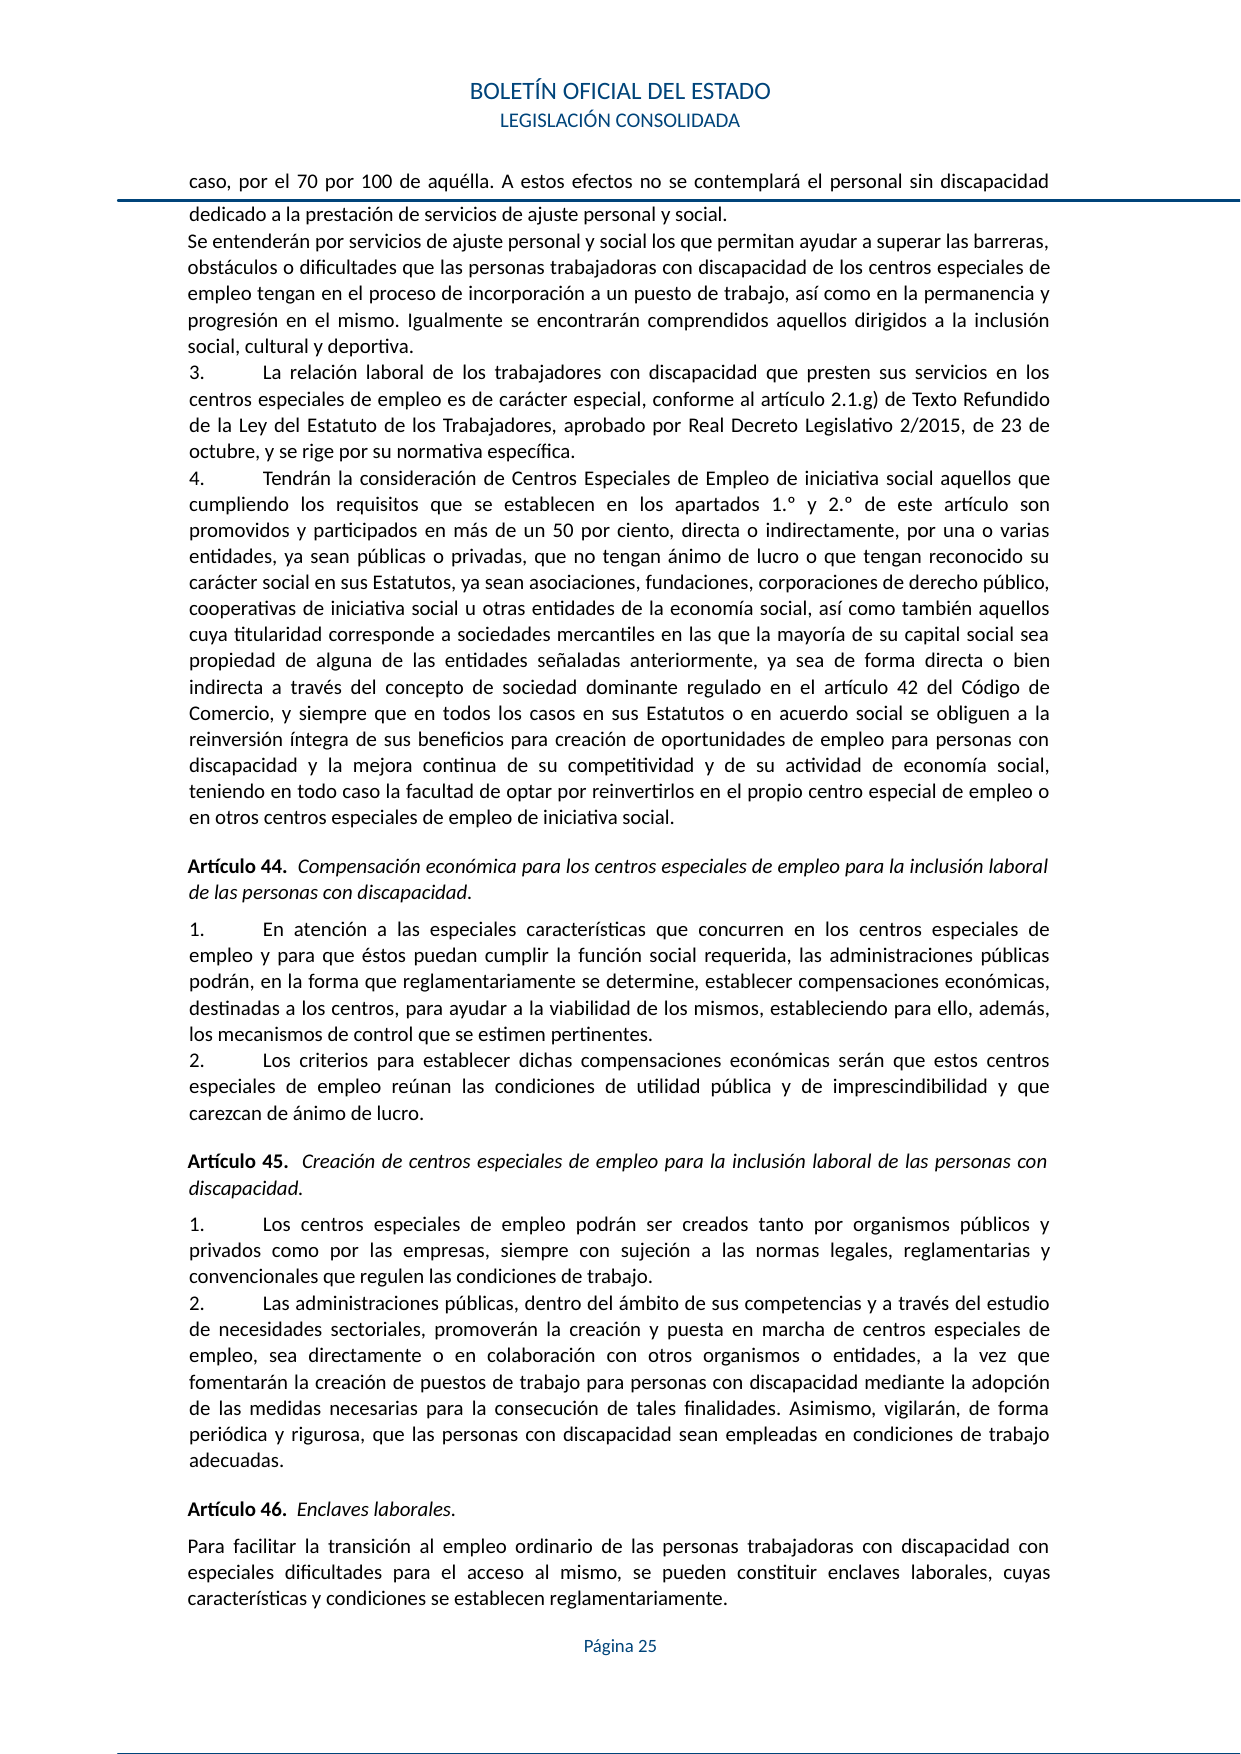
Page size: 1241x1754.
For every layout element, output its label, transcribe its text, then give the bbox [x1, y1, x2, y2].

list Las administraciones públicas, dentro del ámbito de sus competencias y a través del estudio de necesidades sectoriales, promoverán la creación y puesta en marcha de centros especiales de empleo, sea directamente o en colaboración con otros organismos o entidades, a la vez que fomentarán la creación de puestos de trabajo para personas con discapacidad mediante la adopción de las medidas necesarias para la consecución de tales finalidades. Asimismo, vigilarán, de forma periódica y rigurosa, que las personas con discapacidad sean empleadas en condiciones de trabajo adecuadas. [189, 1290, 1051, 1473]
text Para facilitar la transición al empleo ordinario de las personas trabajadoras con discapacidad con especiales dificultades para el acceso al mismo, se pueden constituir enclaves laborales, cuyas características y condiciones se establecen reglamentariamente. [187, 1533, 1051, 1611]
text Artículo 46. Enclaves laborales. [187, 1496, 1051, 1521]
list Tendrán la consideración de Centros Especiales de Empleo de iniciativa social aquellos que cumpliendo los requisitos que se establecen en los apartados 1.º y 2.º de este artículo son promovidos y participados en más de un 50 por ciento, directa o indirectamente, por una o varias entidades, ya sean públicas o privadas, que no tengan ánimo de lucro o que tengan reconocido su carácter social en sus Estatutos, ya sean asociaciones, fundaciones, corporaciones de derecho público, cooperativas de iniciativa social u otras entidades de la economía social, así como también aquellos cuya titularidad corresponde a sociedades mercantiles en las que la mayoría de su capital social sea propiedad de alguna de las entidades señaladas anteriormente, ya sea de forma directa o bien indirecta a través del concepto de sociedad dominante regulado en el artículo 42 del Código de Comercio, y siempre que en todos los casos en sus Estatutos o en acuerdo social se obliguen a la reinversión íntegra de sus beneficios para creación de oportunidades de empleo para personas con discapacidad y la mejora continua de su competitividad y de su actividad de economía social, teniendo en todo caso la facultad de optar por reinvertirlos en el propio centro especial de empleo o en otros centros especiales de empleo de iniciativa social. [189, 465, 1051, 830]
list caso, por el 70 por 100 de aquélla. A estos efectos no se contemplará el personal sin discapacidad [189, 168, 1051, 199]
list Los centros especiales de empleo podrán ser creados tanto por organismos públicos y privados como por las empresas, siempre con sujeción a las normas legales, reglamentarias y convencionales que regulen las condiciones de trabajo. [189, 1211, 1051, 1289]
list En atención a las especiales características que concurren en los centros especiales de empleo y para que éstos puedan cumplir la función social requerida, las administraciones públicas podrán, en la forma que reglamentariamente se determine, establecer compensaciones económicas, destinadas a los centros, para ayudar a la viabilidad de los mismos, estableciendo para ello, además, los mecanismos de control que se estimen pertinentes. [189, 916, 1051, 1046]
list dedicado a la prestación de servicios de ajuste personal y social. [189, 202, 1051, 227]
text Se entenderán por servicios de ajuste personal y social los que permitan ayudar a superar las barreras, obstáculos o dificultades que las personas trabajadoras con discapacidad de los centros especiales de empleo tengan en el proceso de incorporación a un puesto de trabajo, así como en la permanencia y progresión en el mismo. Igualmente se encontrarán comprendidos aquellos dirigidos a la inclusión social, cultural y deportiva. [187, 228, 1051, 358]
text Artículo 44. Compensación económica para los centros especiales de empleo para la inclusión laboral de las personas con discapacidad. [187, 853, 1051, 905]
list La relación laboral de los trabajadores con discapacidad que presten sus servicios en los centros especiales de empleo es de carácter especial, conforme al artículo 2.1.g) de Texto Refundido de la Ley del Estatuto de los Trabajadores, aprobado por Real Decreto Legislativo 2/2015, de 23 de octubre, y se rige por su normativa específica. [189, 359, 1051, 463]
text Artículo 45. Creación de centros especiales de empleo para la inclusión laboral de las personas con discapacidad. [187, 1148, 1051, 1200]
list Los criterios para establecer dichas compensaciones económicas serán que estos centros especiales de empleo reúnan las condiciones de utilidad pública y de imprescindibilidad y que carezcan de ánimo de lucro. [189, 1047, 1051, 1125]
